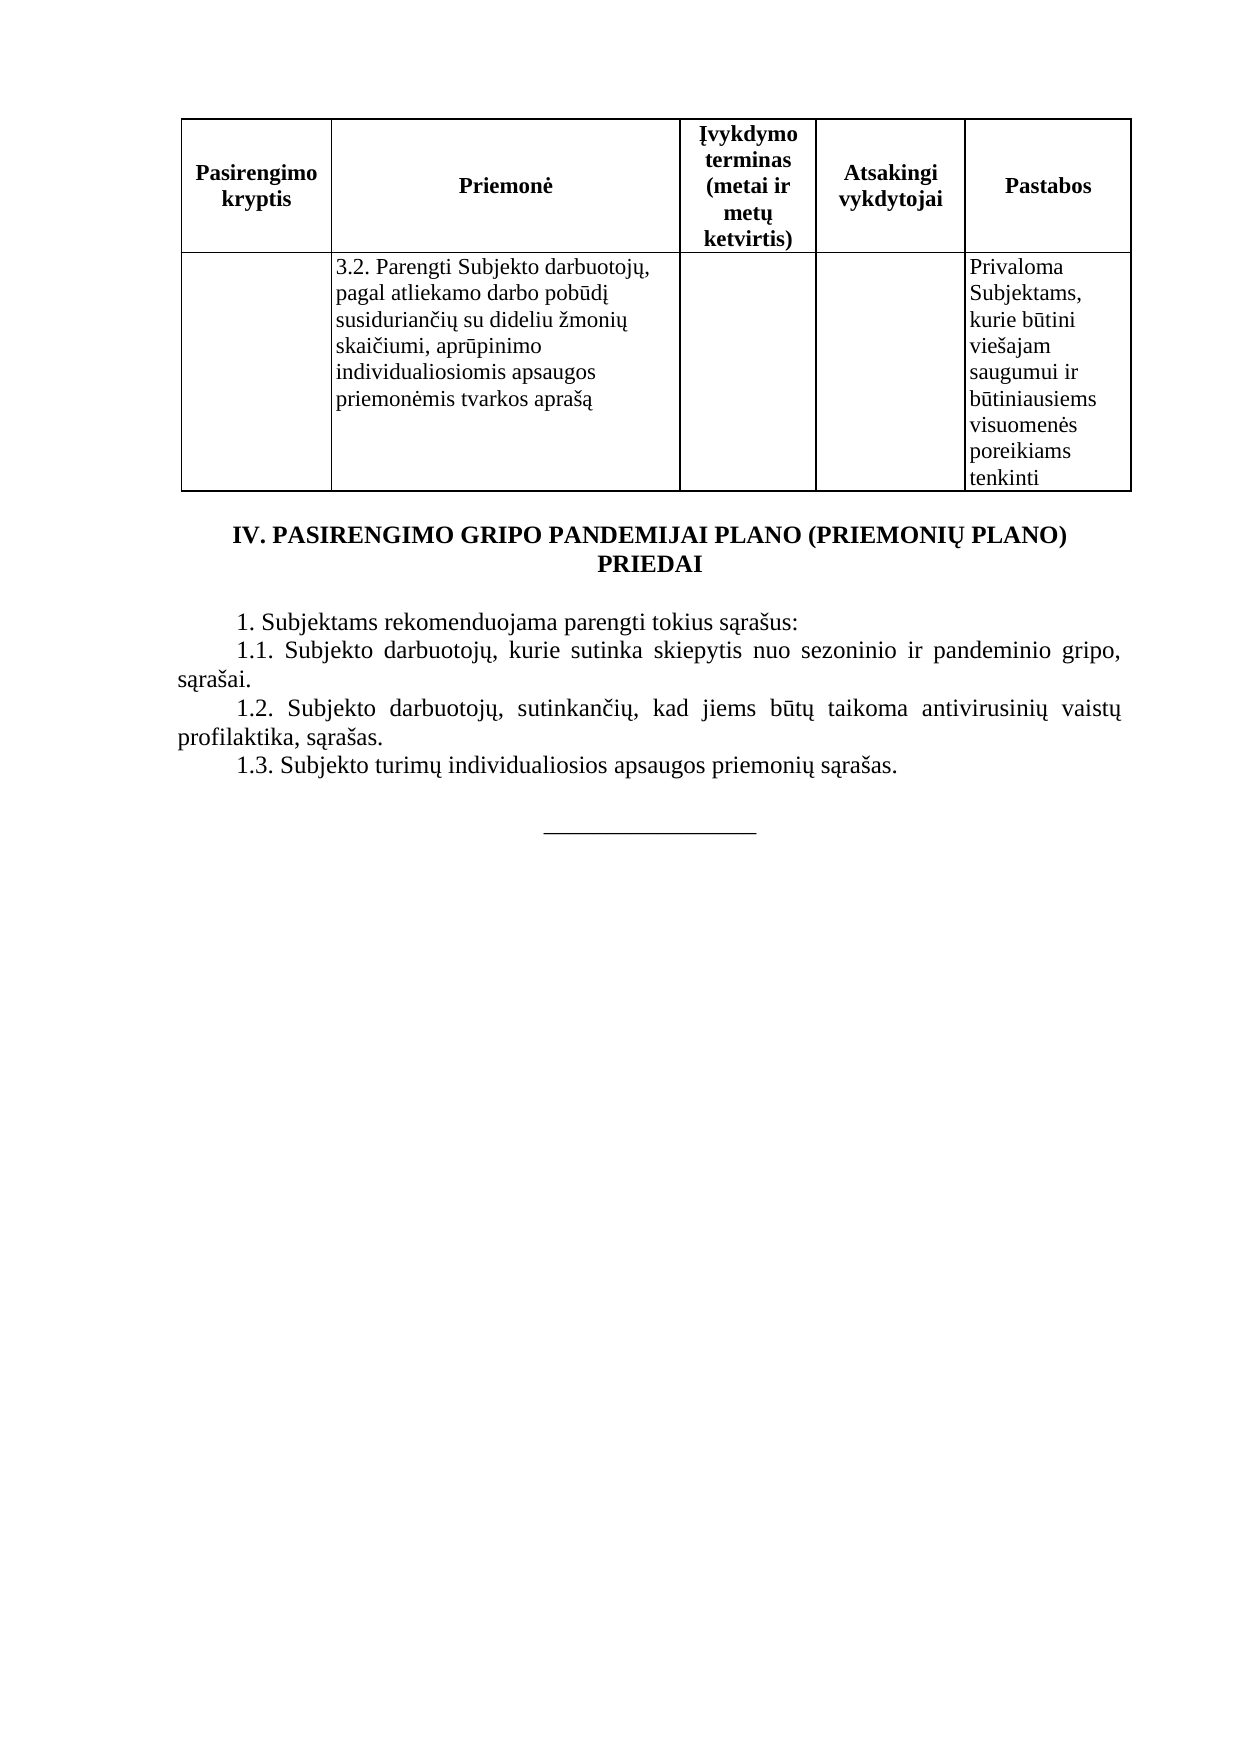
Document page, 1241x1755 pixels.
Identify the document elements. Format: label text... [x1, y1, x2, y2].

table_cell [681, 253, 815, 490]
table_header Atsakingi vykdytojai [817, 120, 964, 251]
text 1. Subjektams rekomenduojama parengti tokius sąrašus: [177, 607, 1122, 636]
text IV. PASIRENGIMO GRIPO PANDEMIJAI PLANO (PRIEMONIŲ PLANO) PRIEDAI [177, 521, 1122, 578]
table_header Įvykdymo terminas (metai ir metų ketvirtis) [681, 120, 815, 251]
table_cell [817, 253, 964, 490]
text 1.1. Subjekto darbuotojų, kurie sutinka skiepytis nuo sezoninio ir pandeminio gripo, sąrašai. [177, 636, 1122, 693]
table_header Pastabos [966, 120, 1130, 251]
table_cell Privaloma Subjektams, kurie būtini viešajam saugumui ir būtiniausiems visuomenės poreikiams tenkinti [966, 253, 1130, 490]
text 1.2. Subjekto darbuotojų, sutinkančių, kad jiems būtų taikoma antivirusinių vaistų profilaktika, sąrašas. [177, 693, 1122, 751]
text _________________ [177, 808, 1122, 837]
table_header Pasirengimo kryptis [182, 120, 331, 251]
table_header Priemonė [332, 120, 679, 251]
table_cell [182, 253, 331, 490]
table_cell 3.2. Parengti Subjekto darbuotojų, pagal atliekamo darbo pobūdį susiduriančių su dideliu žmonių skaičiumi, aprūpinimo individualiosiomis apsaugos priemonėmis tvarkos aprašą [332, 253, 679, 490]
text 1.3. Subjekto turimų individualiosios apsaugos priemonių sąrašas. [177, 751, 1122, 779]
